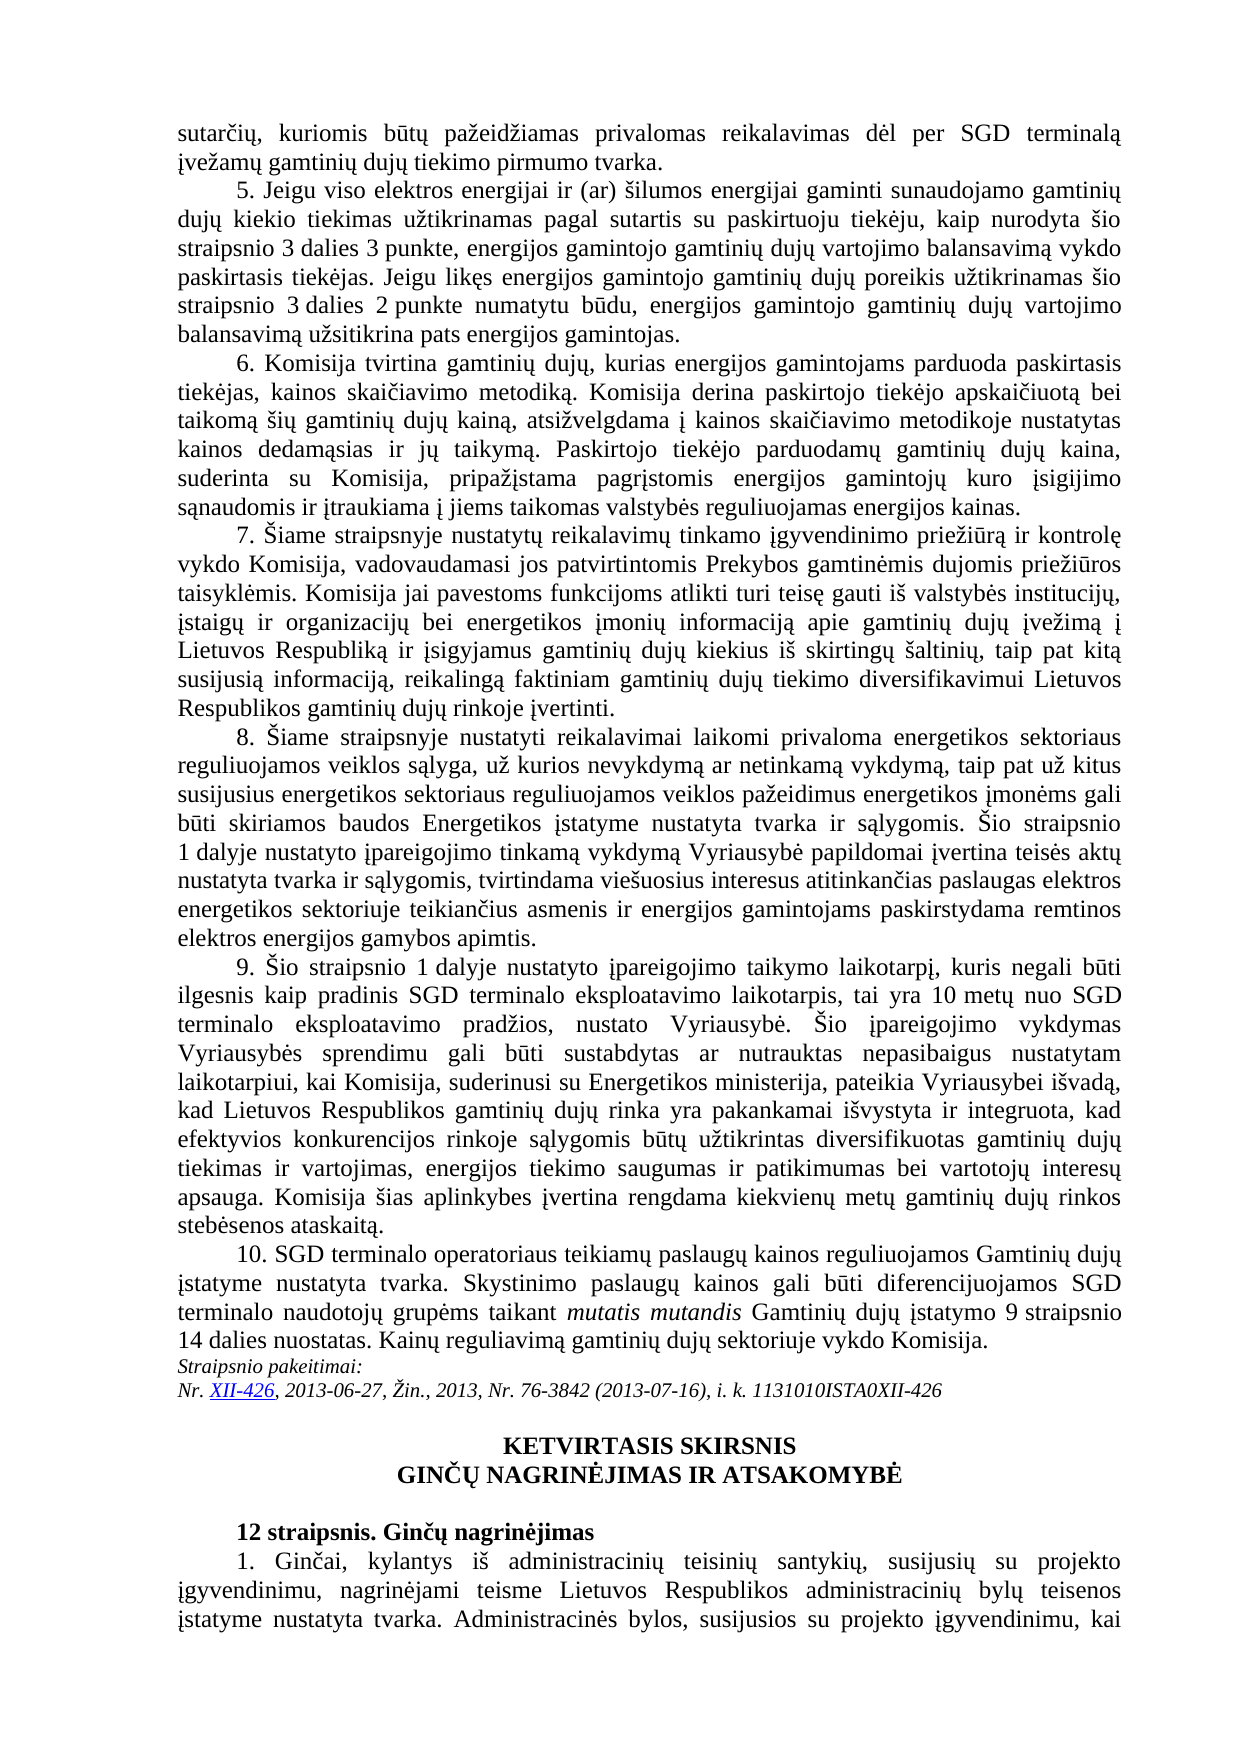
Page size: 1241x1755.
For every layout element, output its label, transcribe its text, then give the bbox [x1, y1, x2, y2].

text Nr. XII-426, 2013-06-27, Žin., 2013, Nr. 76-3842 (2013-07-16), i. k. 1131010ISTA0XII-426 [177, 1378, 1122, 1402]
text 8. Šiame straipsnyje nustatyti reikalavimai laikomi privaloma energetikos sektoriaus reguliuojamos veiklos sąlyga, už kurios nevykdymą ar netinkamą vykdymą, taip pat už kitus susijusius energetikos sektoriaus reguliuojamos veiklos pažeidimus energetikos įmonėms gali būti skiriamos baudos Energetikos įstatyme nustatyta tvarka ir sąlygomis. Šio straipsnio 1 dalyje nustatyto įpareigojimo tinkamą vykdymą Vyriausybė papildomai įvertina teisės aktų nustatyta tvarka ir sąlygomis, tvirtindama viešuosius interesus atitinkančias paslaugas elektros energetikos sektoriuje teikiančius asmenis ir energijos gamintojams paskirstydama remtinos elektros energijos gamybos apimtis. [177, 722, 1122, 952]
text 10. SGD terminalo operatoriaus teikiamų paslaugų kainos reguliuojamos Gamtinių dujų įstatyme nustatyta tvarka. Skystinimo paslaugų kainos gali būti diferencijuojamos SGD terminalo naudotojų grupėms taikant mutatis mutandis Gamtinių dujų įstatymo 9 straipsnio 14 dalies nuostatas. Kainų reguliavimą gamtinių dujų sektoriuje vykdo Komisija. [177, 1239, 1122, 1354]
text 9. Šio straipsnio 1 dalyje nustatyto įpareigojimo taikymo laikotarpį, kuris negali būti ilgesnis kaip pradinis SGD terminalo eksploatavimo laikotarpis, tai yra 10 metų nuo SGD terminalo eksploatavimo pradžios, nustato Vyriausybė. Šio įpareigojimo vykdymas Vyriausybės sprendimu gali būti sustabdytas ar nutrauktas nepasibaigus nustatytam laikotarpiui, kai Komisija, suderinusi su Energetikos ministerija, pateikia Vyriausybei išvadą, kad Lietuvos Respublikos gamtinių dujų rinka yra pakankamai išvystyta ir integruota, kad efektyvios konkurencijos rinkoje sąlygomis būtų užtikrintas diversifikuotas gamtinių dujų tiekimas ir vartojimas, energijos tiekimo saugumas ir patikimumas bei vartotojų interesų apsauga. Komisija šias aplinkybes įvertina rengdama kiekvienų metų gamtinių dujų rinkos stebėsenos ataskaitą. [177, 952, 1122, 1239]
text sutarčių, kuriomis būtų pažeidžiamas privalomas reikalavimas dėl per SGD terminalą įvežamų gamtinių dujų tiekimo pirmumo tvarka. [177, 118, 1122, 176]
text Straipsnio pakeitimai: [177, 1354, 1122, 1378]
text KETVIRTASIS SKIRSNIS [177, 1431, 1122, 1460]
text 12 straipsnis. Ginčų nagrinėjimas [177, 1517, 1122, 1546]
text 1. Ginčai, kylantys iš administracinių teisinių santykių, susijusių su projekto įgyvendinimu, nagrinėjami teisme Lietuvos Respublikos administracinių bylų teisenos įstatyme nustatyta tvarka. Administracinės bylos, susijusios su projekto įgyvendinimu, kai [177, 1546, 1122, 1632]
text 6. Komisija tvirtina gamtinių dujų, kurias energijos gamintojams parduoda paskirtasis tiekėjas, kainos skaičiavimo metodiką. Komisija derina paskirtojo tiekėjo apskaičiuotą bei taikomą šių gamtinių dujų kainą, atsižvelgdama į kainos skaičiavimo metodikoje nustatytas kainos dedamąsias ir jų taikymą. Paskirtojo tiekėjo parduodamų gamtinių dujų kaina, suderinta su Komisija, pripažįstama pagrįstomis energijos gamintojų kuro įsigijimo sąnaudomis ir įtraukiama į jiems taikomas valstybės reguliuojamas energijos kainas. [177, 348, 1122, 521]
text 7. Šiame straipsnyje nustatytų reikalavimų tinkamo įgyvendinimo priežiūrą ir kontrolę vykdo Komisija, vadovaudamasi jos patvirtintomis Prekybos gamtinėmis dujomis priežiūros taisyklėmis. Komisija jai pavestoms funkcijoms atlikti turi teisę gauti iš valstybės institucijų, įstaigų ir organizacijų bei energetikos įmonių informaciją apie gamtinių dujų įvežimą į Lietuvos Respubliką ir įsigyjamus gamtinių dujų kiekius iš skirtingų šaltinių, taip pat kitą susijusią informaciją, reikalingą faktiniam gamtinių dujų tiekimo diversifikavimui Lietuvos Respublikos gamtinių dujų rinkoje įvertinti. [177, 521, 1122, 722]
text 5. Jeigu viso elektros energijai ir (ar) šilumos energijai gaminti sunaudojamo gamtinių dujų kiekio tiekimas užtikrinamas pagal sutartis su paskirtuoju tiekėju, kaip nurodyta šio straipsnio 3 dalies 3 punkte, energijos gamintojo gamtinių dujų vartojimo balansavimą vykdo paskirtasis tiekėjas. Jeigu likęs energijos gamintojo gamtinių dujų poreikis užtikrinamas šio straipsnio 3 dalies 2 punkte numatytu būdu, energijos gamintojo gamtinių dujų vartojimo balansavimą užsitikrina pats energijos gamintojas. [177, 176, 1122, 348]
text GINČŲ NAGRINĖJIMAS IR ATSAKOMYBĖ [177, 1460, 1122, 1489]
